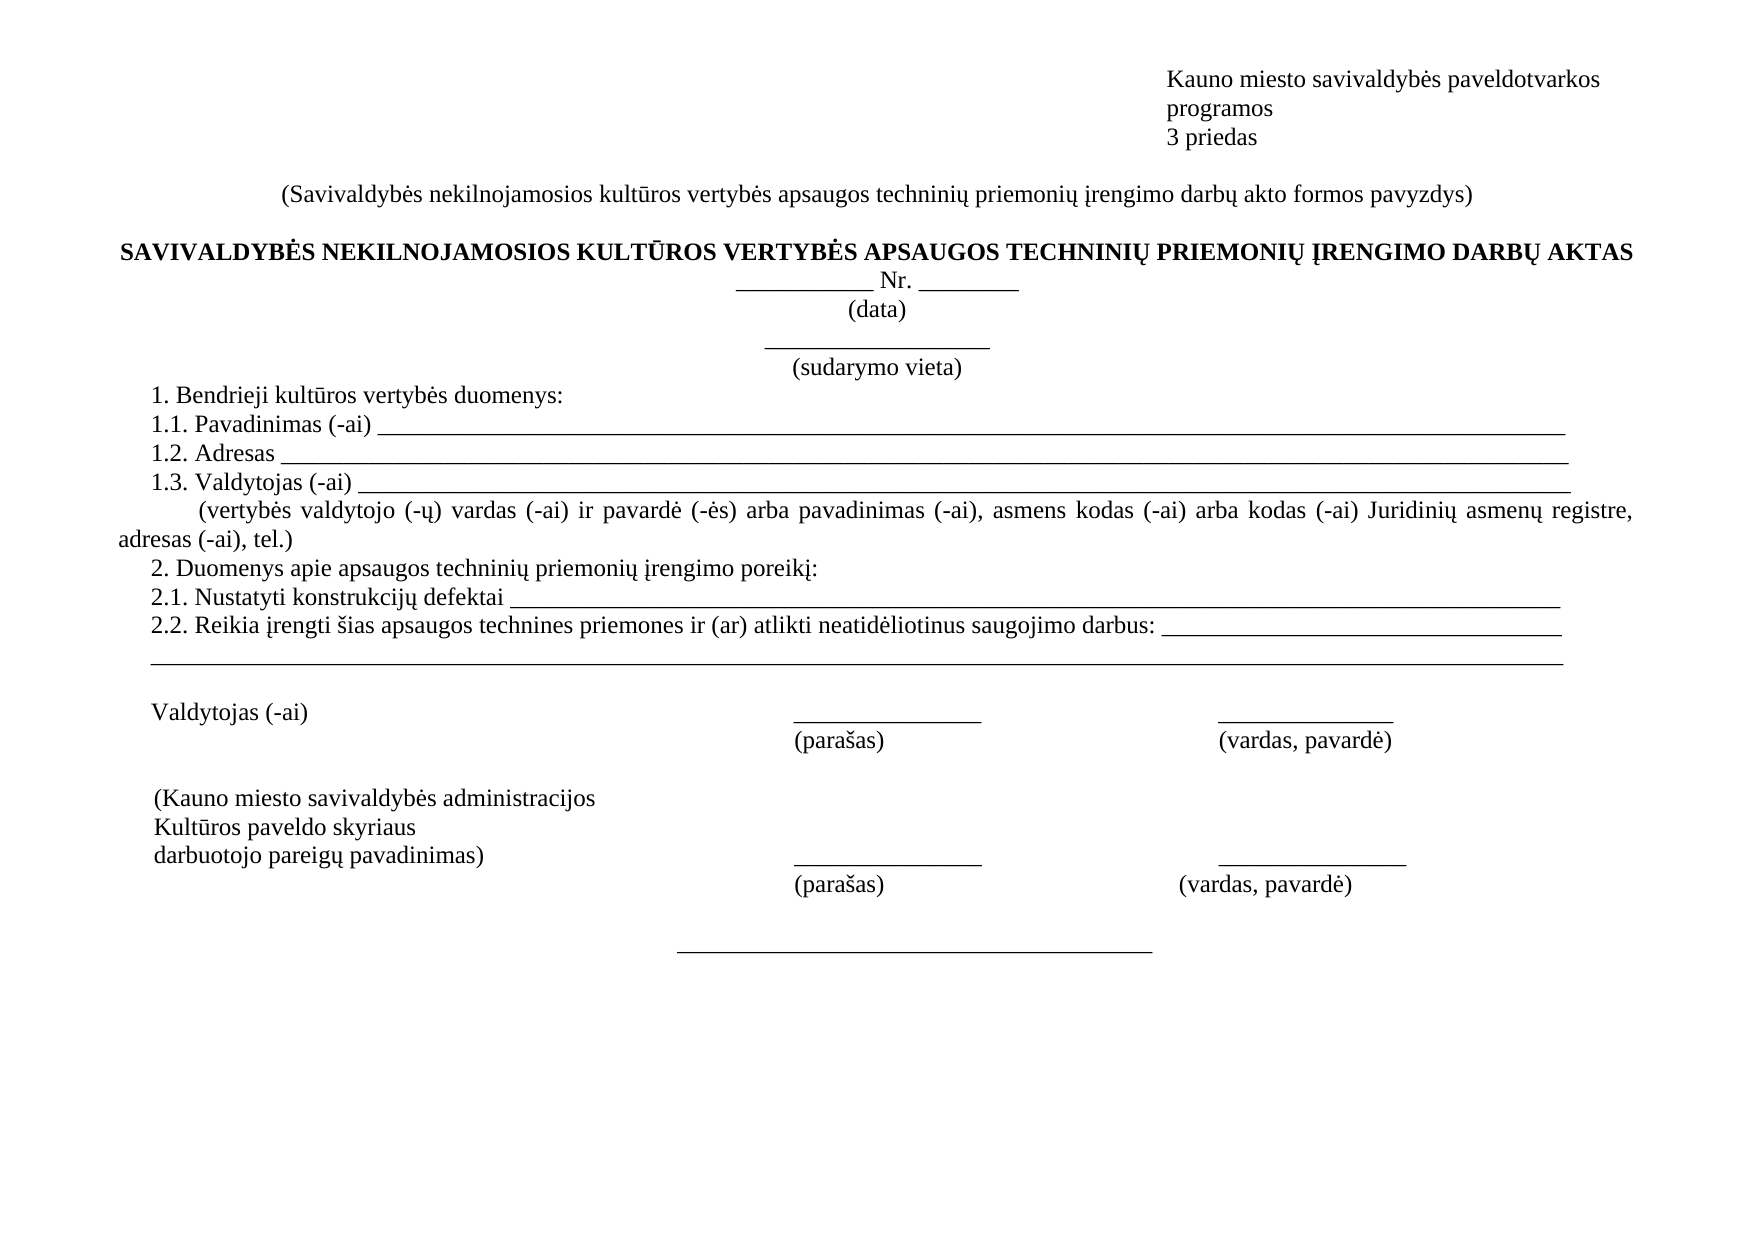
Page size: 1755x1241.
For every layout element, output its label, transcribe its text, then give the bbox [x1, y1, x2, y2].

text 1. Bendrieji kultūros vertybės duomenys: [118, 380, 1636, 409]
text Valdytojas (-ai) _______________ ______________ [151, 697, 1636, 725]
text Kultūros paveldo skyriaus [118, 812, 1636, 840]
text (Kauno miesto savivaldybės administracijos [118, 783, 1636, 812]
text 1.3. Valdytojas (-ai) _________________________________________________________________________________________________ [118, 467, 1636, 495]
text SAVIVALDYBĖS NEKILNOJAMOSIOS KULTŪROS VERTYBĖS APSAUGOS TECHNINIŲ PRIEMONIŲ ĮRENGIMO DARBŲ AKTAS [118, 237, 1636, 265]
text ___________ Nr. ________ [118, 265, 1636, 294]
text (data) [118, 294, 1636, 323]
text 1.1. Pavadinimas (-ai) _______________________________________________________________________________________________ [118, 409, 1636, 438]
text (parašas) (vardas, pavardė) [367, 869, 1636, 898]
text _________________________________________________________________________________________________________________ [118, 639, 1636, 668]
text (sudarymo vieta) [118, 352, 1636, 380]
text ______________________________________ [118, 927, 1636, 955]
text (Savivaldybės nekilnojamosios kultūros vertybės apsaugos techninių priemonių įrengimo darbų akto formos pavyzdys) [118, 179, 1636, 208]
text 2.1. Nustatyti konstrukcijų defektai ____________________________________________________________________________________ [118, 582, 1636, 610]
text 2.2. Reikia įrengti šias apsaugos technines priemones ir (ar) atlikti neatidėliotinus saugojimo darbus: ________________________________ [118, 610, 1636, 639]
text (vertybės valdytojo (-ų) vardas (-ai) ir pavardė (-ės) arba pavadinimas (-ai), asmens kodas (-ai) arba kodas (-ai) Juridinių asmenų registre, adresas (-ai), tel.) [118, 495, 1636, 553]
text 1.2. Adresas _______________________________________________________________________________________________________ [118, 438, 1636, 467]
text (parašas) (vardas, pavardė) [659, 725, 1636, 754]
text __________________ [118, 323, 1636, 352]
text 2. Duomenys apie apsaugos techninių priemonių įrengimo poreikį: [118, 553, 1636, 582]
text darbuotojo pareigų pavadinimas) _______________ _______________ [118, 840, 1636, 869]
text Kauno miesto savivaldybės paveldotvarkos programos [1166, 64, 1636, 122]
text 3 priedas [1166, 122, 1636, 150]
